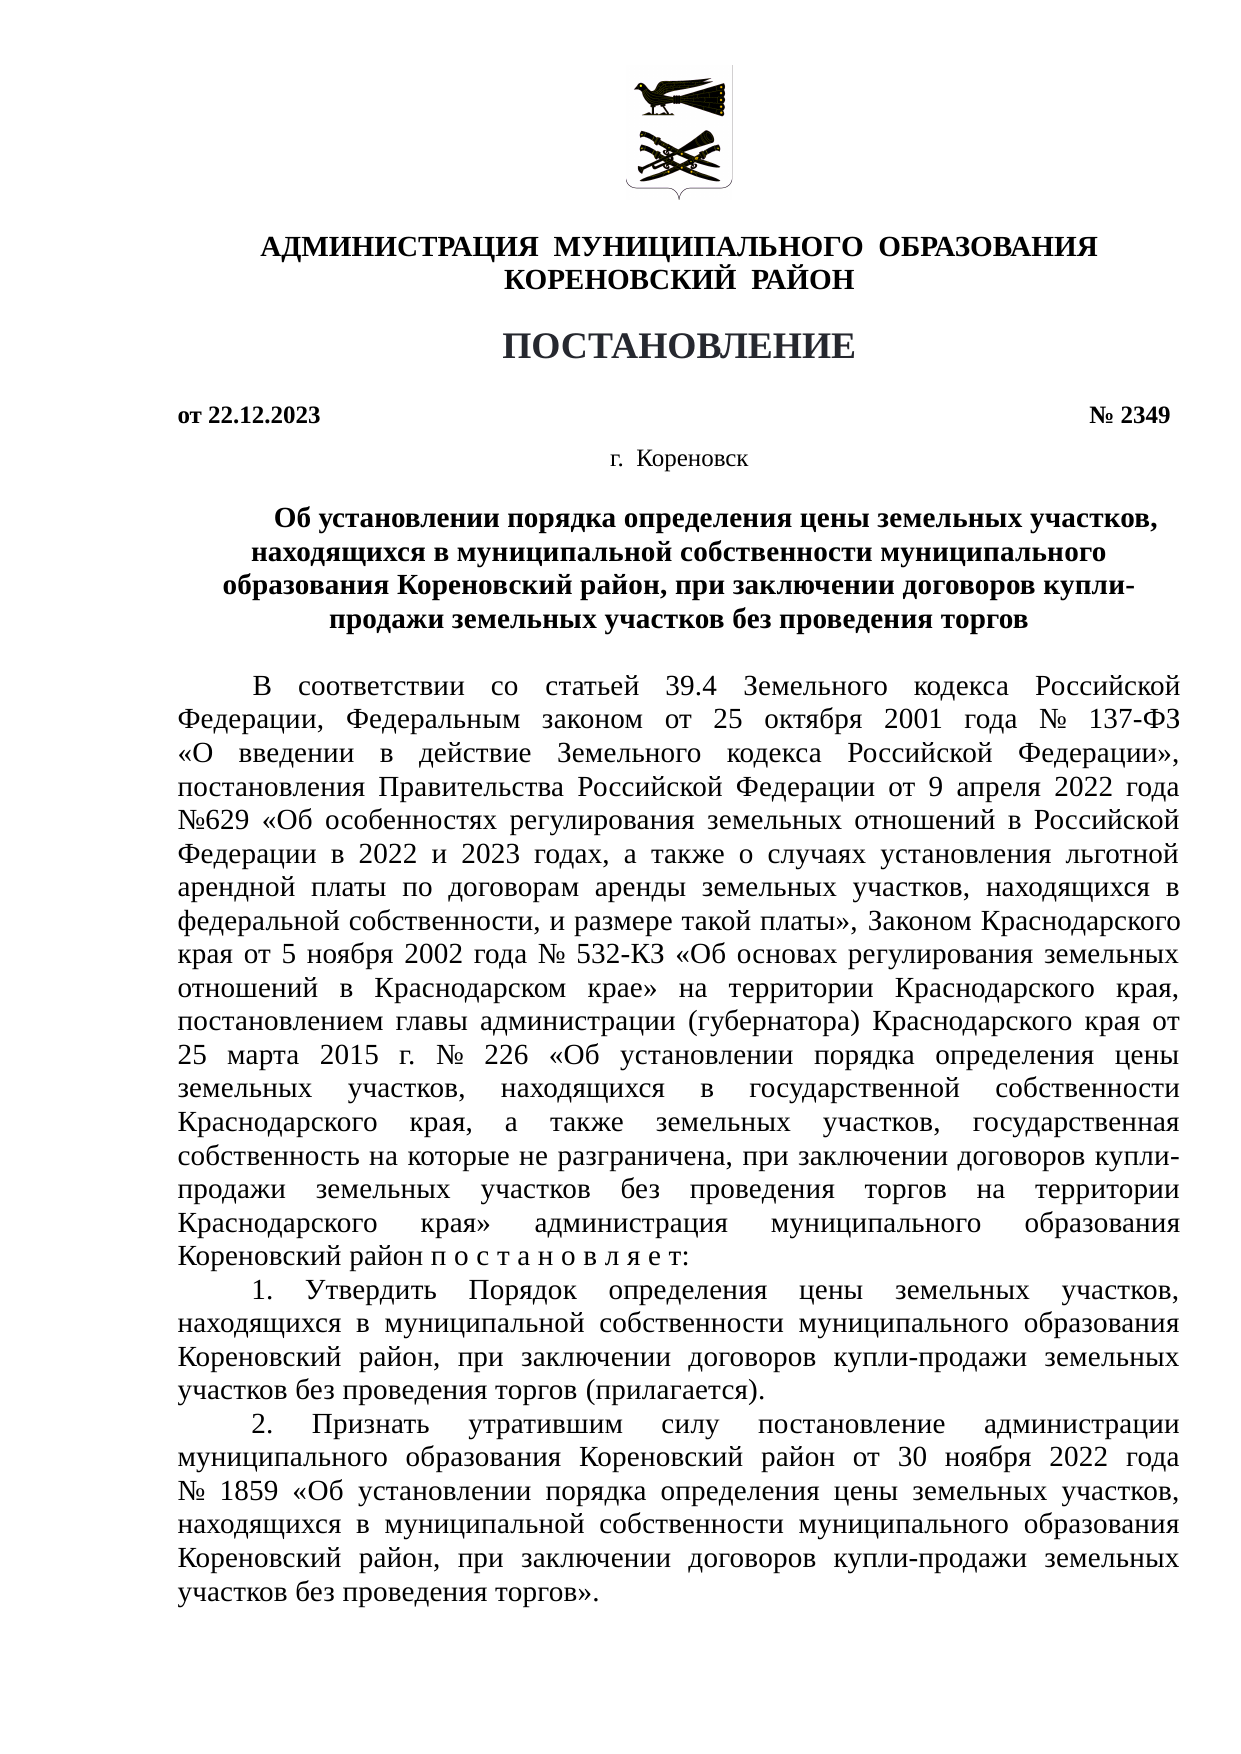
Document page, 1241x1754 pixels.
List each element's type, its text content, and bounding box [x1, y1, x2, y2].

subtitle КОРЕНОВСКИЙ РАЙОН [177, 262, 1181, 296]
text Об установлении порядка определения цены земельных участков, находящихся в муниципальной собственности муниципального образования Кореновский район, при заключении договоров купли-продажи земельных участков без проведения торгов [177, 500, 1181, 634]
subtitle АДМИНИСТРАЦИЯ МУНИЦИПАЛЬНОГО ОБРАЗОВАНИЯ [177, 229, 1181, 262]
subtitle ПОСТАНОВЛЕНИЕ [177, 324, 1181, 367]
text В соответствии со статьей 39.4 Земельного кодекса Российской Федерации, Федеральным законом от 25 октября 2001 года № 137-ФЗ «О введении в действие Земельного кодекса Российской Федерации», постановления Правительства Российской Федерации от 9 апреля 2022 года №629 «Об особенностях регулирования земельных отношений в Российской Федерации в 2022 и 2023 годах, а также о случаях установления льготной арендной платы по договорам аренды земельных участков, находящихся в федеральной собственности, и размере такой платы», Законом Краснодарского края от 5 ноября 2002 года № 532-КЗ «Об основах регулирования земельных отношений в Краснодарском крае» на территории Краснодарского края, постановлением главы администрации (губернатора) Краснодарского края от 25 марта 2015 г. № 226 «Об установлении порядка определения цены земельных участков, находящихся в государственной собственности Краснодарского края, а также земельных участков, государственная собственность на которые не разграничена, при заключении договоров купли-продажи земельных участков без проведения торгов на территории Краснодарского края» администрация муниципального образования Кореновский район п о с т а н о в л я е т: [177, 668, 1181, 1272]
text 2. Признать утратившим силу постановление администрации муниципального образования Кореновский район от 30 ноября 2022 года № 1859 «Об установлении порядка определения цены земельных участков, находящихся в муниципальной собственности муниципального образования Кореновский район, при заключении договоров купли-продажи земельных участков без проведения торгов». [177, 1406, 1181, 1607]
text 1. Утвердить Порядок определения цены земельных участков, находящихся в муниципальной собственности муниципального образования Кореновский район, при заключении договоров купли-продажи земельных участков без проведения торгов (прилагается). [177, 1272, 1181, 1406]
picture [626, 65, 733, 200]
text от 22.12.2023 № 2349 [177, 400, 1181, 428]
text г. Кореновск [177, 443, 1181, 472]
